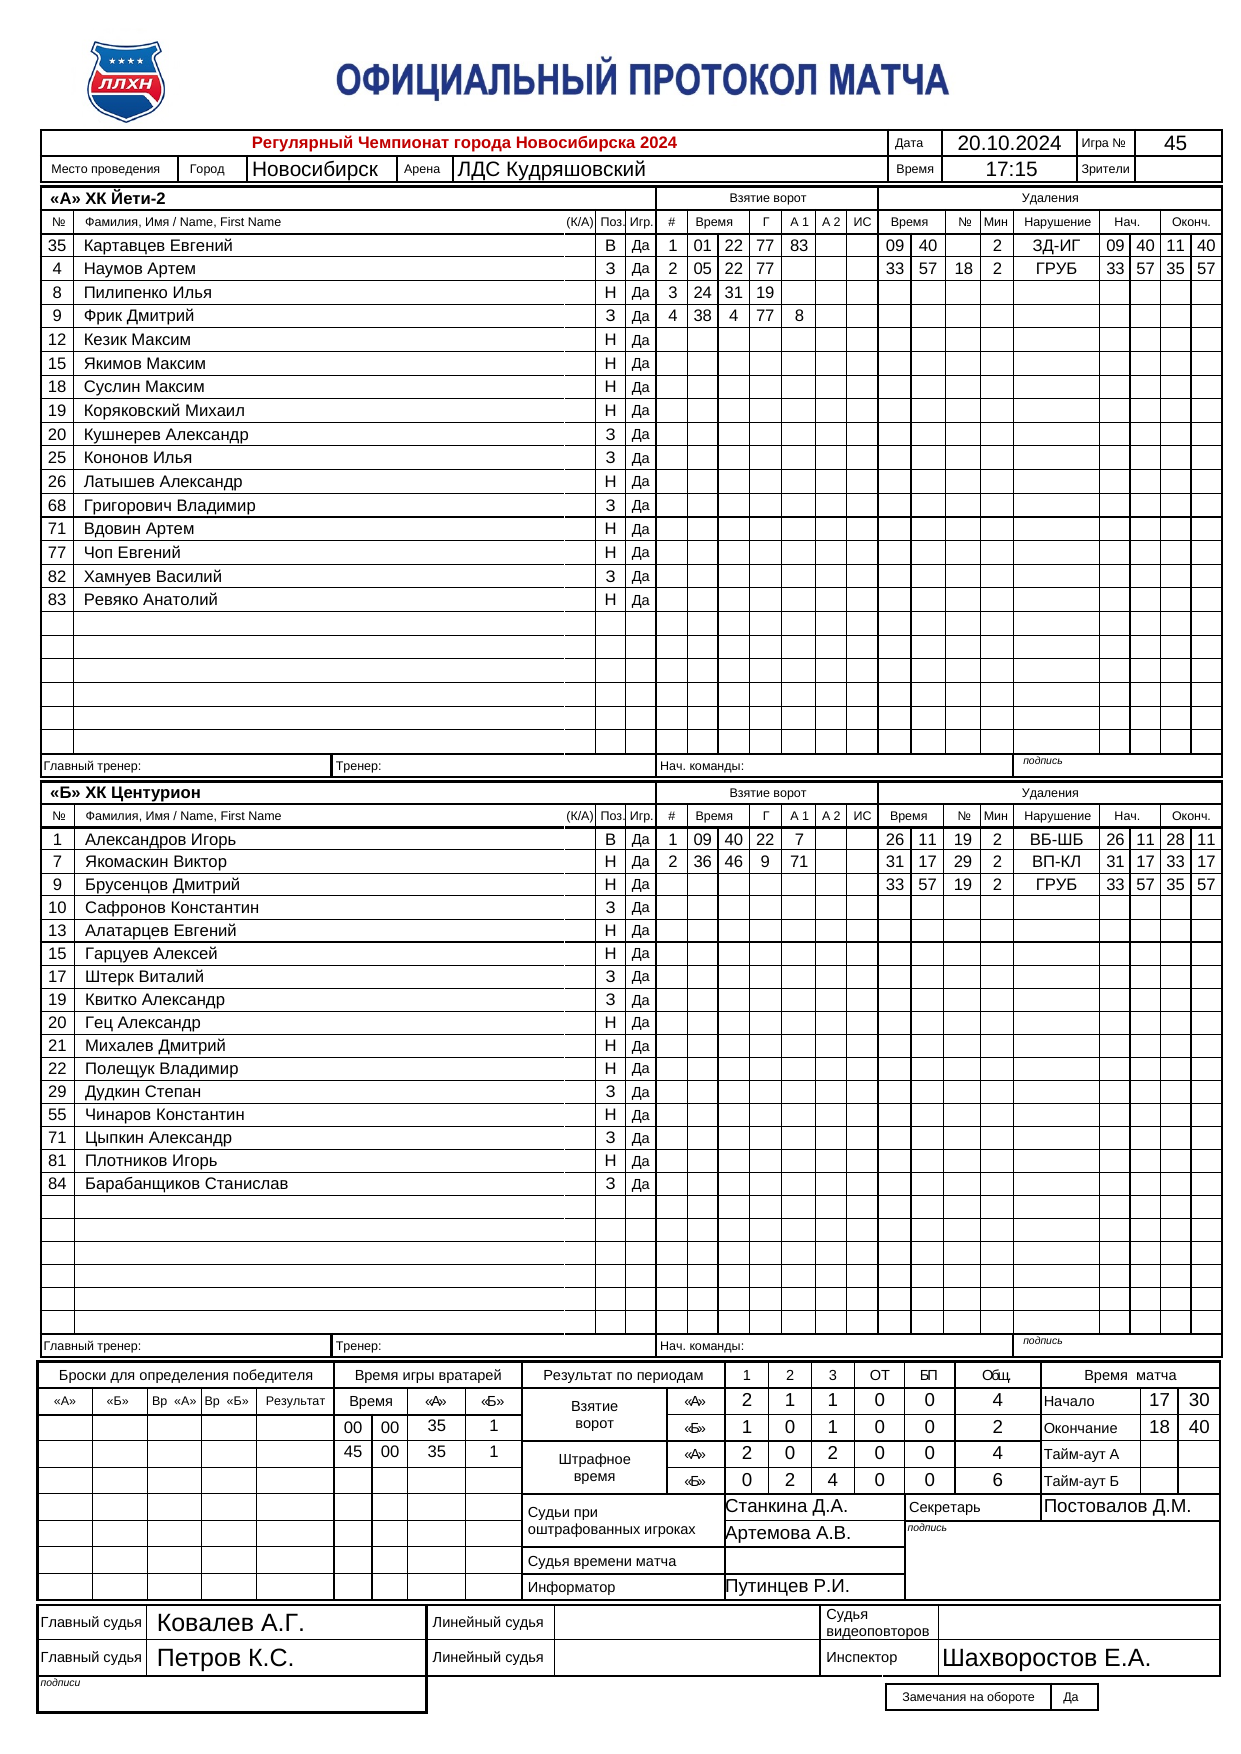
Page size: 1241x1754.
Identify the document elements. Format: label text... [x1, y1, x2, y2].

table_cell Н [596, 281, 625, 303]
table_cell 22 [719, 257, 749, 280]
table_cell Время [335, 1389, 407, 1413]
table_header 45 [1136, 131, 1221, 155]
table_cell Да [626, 1173, 655, 1195]
table_cell [879, 399, 910, 422]
table_cell Поз. [596, 805, 625, 826]
table_cell [912, 1104, 943, 1126]
table_cell [879, 352, 910, 374]
table_cell Григорович Владимир [74, 494, 564, 516]
table_cell [782, 896, 815, 918]
table_cell [816, 896, 846, 918]
table_cell [1014, 1035, 1099, 1057]
table_cell З [596, 565, 625, 587]
table_cell 25 [42, 446, 73, 469]
table_cell [1014, 470, 1099, 493]
table_cell [1161, 683, 1190, 706]
table_cell [565, 376, 595, 398]
table_cell [1141, 1468, 1177, 1493]
table_cell [1192, 612, 1221, 634]
table_cell Да [626, 966, 655, 987]
table_cell [1100, 518, 1129, 540]
table_cell [257, 1468, 333, 1493]
table_cell [1161, 518, 1190, 540]
table_cell 11 [912, 829, 943, 849]
table_cell [408, 1468, 465, 1493]
table_header Дата [889, 131, 941, 155]
table_cell [1192, 1219, 1221, 1241]
table_cell [750, 1127, 781, 1149]
table_cell [750, 659, 781, 682]
table_cell 26 [879, 829, 910, 849]
table_cell 10 [42, 896, 74, 918]
table_cell [816, 399, 846, 422]
table_cell [750, 328, 781, 351]
table_cell Н [596, 399, 625, 422]
table_cell Нач. команды: [657, 755, 1012, 776]
table_cell [750, 1104, 781, 1126]
table_cell Время [889, 157, 941, 181]
table_cell подпись [1014, 755, 1221, 776]
table_cell [688, 376, 717, 398]
table_cell [1131, 352, 1160, 374]
table_cell [657, 376, 687, 398]
table_cell [408, 1547, 465, 1573]
table_cell 77 [750, 257, 781, 280]
table_cell [719, 1311, 749, 1333]
table_cell Место проведения [42, 157, 177, 181]
table_cell [981, 989, 1013, 1011]
table_cell [257, 1416, 333, 1440]
table_cell [750, 1196, 781, 1218]
table_cell 4 [657, 305, 687, 327]
table_cell [1161, 399, 1190, 422]
table_cell [946, 565, 980, 587]
table_cell [1192, 1035, 1221, 1057]
table_cell [1014, 518, 1099, 540]
table_cell [816, 281, 846, 303]
table_cell [1014, 636, 1099, 658]
table_cell [1131, 1058, 1160, 1079]
table_cell 19 [944, 874, 980, 895]
table_cell Нарушение [1014, 211, 1099, 233]
table_cell [565, 1173, 595, 1195]
table_cell [688, 920, 717, 941]
table_cell Штрафное время [523, 1442, 666, 1493]
table_cell Главный тренер: [42, 1335, 330, 1356]
table_cell [657, 518, 687, 540]
table_cell [719, 423, 749, 445]
table_cell Судья видеоповторов [821, 1606, 938, 1639]
table_cell Штерк Виталий [75, 966, 564, 987]
table_cell [847, 943, 877, 964]
table_cell [1192, 423, 1221, 445]
table_cell [1141, 1441, 1177, 1467]
table_cell [1161, 636, 1190, 658]
table_cell [750, 565, 781, 587]
table_cell Время [688, 211, 749, 233]
table_cell 35 [408, 1416, 465, 1440]
table_cell [1100, 1058, 1129, 1079]
table_cell [1179, 1441, 1219, 1467]
table_cell [816, 376, 846, 398]
table_cell Барабанщиков Станислав [75, 1173, 564, 1195]
table_cell [912, 376, 945, 398]
table_cell З [596, 305, 625, 327]
table_cell [1014, 730, 1099, 753]
table_cell [847, 683, 877, 706]
table_cell [782, 518, 815, 540]
table_cell [1014, 1196, 1099, 1218]
table_cell 15 [42, 943, 74, 964]
table_cell [1192, 683, 1221, 706]
table_cell [782, 659, 815, 682]
table_cell Тайм-аут Б [1042, 1468, 1140, 1493]
table_cell ЗД-ИГ [1014, 235, 1099, 256]
table_cell [657, 565, 687, 587]
table_cell [750, 874, 781, 895]
table_cell Гец Александр [75, 1012, 564, 1033]
table_cell [1161, 446, 1190, 469]
table_cell [1014, 1127, 1099, 1149]
table_cell [596, 1265, 625, 1287]
table_cell [750, 636, 781, 658]
table_cell [782, 328, 815, 351]
table_cell [657, 328, 687, 351]
table_cell [782, 730, 815, 753]
table_cell [782, 989, 815, 1011]
table_cell [912, 352, 945, 374]
table_cell Оконч. [1161, 211, 1221, 233]
table_cell [408, 1574, 465, 1599]
table_cell [626, 707, 655, 729]
table_cell 2 [981, 235, 1013, 256]
table_cell [1192, 588, 1221, 611]
table_cell [847, 494, 877, 516]
table_cell [466, 1547, 521, 1573]
table_cell [565, 470, 595, 493]
table_cell [883, 1677, 1220, 1681]
table_cell [688, 1265, 717, 1287]
table_cell [847, 376, 877, 398]
table_cell 30 [1179, 1389, 1219, 1413]
table_cell Начало [1042, 1389, 1140, 1413]
table_cell Михалев Дмитрий [75, 1035, 564, 1057]
table_cell [1131, 565, 1160, 587]
table_cell [565, 235, 595, 256]
table_cell [981, 352, 1013, 374]
table_cell З [596, 989, 625, 1011]
table_cell [1161, 1265, 1190, 1287]
table_cell 0 [726, 1468, 768, 1493]
table_cell [879, 659, 910, 682]
table_cell [688, 541, 717, 564]
table_cell [1192, 1104, 1221, 1126]
table_cell [750, 446, 781, 469]
table_cell Да [626, 989, 655, 1011]
table_cell 0 [855, 1389, 904, 1413]
table_cell В [596, 235, 625, 256]
table_header Результат по периодам [523, 1363, 724, 1387]
table_cell 71 [782, 850, 815, 872]
table_cell [879, 588, 910, 611]
table_cell Время [688, 805, 749, 826]
table_cell [428, 1677, 882, 1711]
table_cell Да [626, 470, 655, 493]
table_cell [1014, 1265, 1099, 1287]
table_cell [816, 943, 846, 964]
table_cell [688, 896, 717, 918]
table_cell [816, 1012, 846, 1033]
table_cell [408, 1494, 465, 1520]
table_cell [1100, 1150, 1129, 1172]
table_cell Станкина Д.А. [726, 1495, 904, 1520]
table_cell [816, 874, 846, 895]
table_cell 17 [912, 850, 943, 872]
table_cell [1100, 989, 1129, 1011]
table_cell [782, 1012, 815, 1033]
table_cell 1 [769, 1389, 811, 1413]
table_cell [816, 423, 846, 445]
table_cell [596, 1288, 625, 1310]
table_cell [879, 281, 910, 303]
table_cell [202, 1521, 256, 1546]
table_cell [816, 730, 846, 753]
table_cell [719, 1242, 749, 1264]
table_cell [565, 1104, 595, 1126]
table_cell [1161, 305, 1190, 327]
table_cell [912, 1242, 943, 1264]
table_cell Время [879, 211, 945, 233]
table_cell [565, 281, 595, 303]
table_cell [782, 541, 815, 564]
table_cell [1192, 1196, 1221, 1218]
table_cell [1014, 541, 1099, 564]
table_cell [657, 1288, 687, 1310]
table_cell [657, 920, 687, 941]
table_cell [1131, 281, 1160, 303]
table_cell [1100, 446, 1129, 469]
table_cell Вр «А» [148, 1389, 201, 1413]
table_cell 19 [944, 829, 980, 849]
table_cell [688, 707, 717, 729]
table_cell 22 [42, 1058, 74, 1079]
table_cell [782, 1311, 815, 1333]
table_cell [373, 1468, 407, 1493]
table_cell [565, 494, 595, 516]
table_cell [1131, 328, 1160, 351]
table_cell [657, 636, 687, 658]
table_cell [981, 636, 1013, 658]
table_cell [75, 1242, 564, 1264]
table_cell 00 [335, 1416, 371, 1440]
table_cell [816, 494, 846, 516]
table_cell «А» [668, 1389, 724, 1413]
table_cell [719, 920, 749, 941]
table_cell [1014, 328, 1099, 351]
table_cell [93, 1494, 147, 1520]
table_cell [565, 518, 595, 540]
table_cell [688, 1058, 717, 1079]
table_cell [688, 1219, 717, 1241]
table_cell 29 [944, 850, 980, 872]
table_cell Н [596, 541, 625, 564]
table_cell 40 [1179, 1415, 1219, 1440]
table_cell [719, 1150, 749, 1172]
table_cell [1100, 1196, 1129, 1218]
table_cell [1100, 1265, 1129, 1287]
table_cell [946, 423, 980, 445]
table_cell 40 [1192, 235, 1221, 256]
table_cell [782, 874, 815, 895]
table_cell Да [626, 328, 655, 351]
table_cell [1192, 920, 1221, 941]
table_cell [782, 1219, 815, 1241]
table_cell [912, 943, 943, 964]
table_cell 2 [657, 850, 687, 872]
table_cell [847, 1012, 877, 1033]
table_cell [750, 1311, 781, 1333]
table_cell [688, 966, 717, 987]
table_cell 0 [855, 1415, 904, 1440]
table_cell # [657, 211, 687, 233]
table_cell Г [750, 211, 781, 233]
table_cell [719, 565, 749, 587]
table_cell [1100, 1242, 1129, 1264]
table_cell [726, 1548, 904, 1573]
table_cell [847, 305, 877, 327]
table_cell [688, 989, 717, 1011]
table_cell [1014, 376, 1099, 398]
table_cell [816, 518, 846, 540]
table_cell [1100, 966, 1129, 987]
table_cell [782, 920, 815, 941]
table_cell [1014, 494, 1099, 516]
table_cell 9 [42, 305, 73, 327]
table_cell [1161, 281, 1190, 303]
table_cell [657, 730, 687, 753]
table_cell [879, 423, 910, 445]
table_cell [879, 1081, 910, 1103]
table_cell 57 [912, 257, 945, 280]
table_cell [782, 1104, 815, 1126]
table_cell [816, 1104, 846, 1126]
table_cell [946, 683, 980, 706]
table_cell [657, 659, 687, 682]
table_cell [688, 874, 717, 895]
table_cell [879, 943, 910, 964]
table_cell Да [626, 446, 655, 469]
table_cell [42, 612, 73, 634]
table_cell [946, 518, 980, 540]
table_cell 1 [657, 235, 687, 256]
table_cell Мин [981, 805, 1013, 826]
table_cell [657, 352, 687, 374]
table_cell [1100, 1104, 1129, 1126]
table_cell [1161, 1012, 1190, 1033]
table_cell [912, 1196, 943, 1218]
table_cell Н [596, 943, 625, 964]
table_cell [1131, 659, 1160, 682]
table_cell [912, 494, 945, 516]
table_cell [1014, 1288, 1099, 1310]
table_cell «А» [408, 1389, 465, 1413]
table_cell [879, 730, 910, 753]
table_cell [816, 565, 846, 587]
table_cell [657, 1173, 687, 1195]
table_cell [657, 1196, 687, 1218]
table_cell [879, 305, 910, 327]
table_cell [912, 399, 945, 422]
table_cell Оконч. [1161, 805, 1221, 826]
table_cell 77 [750, 305, 781, 327]
table_cell [1161, 1035, 1190, 1057]
table_cell [39, 1547, 92, 1573]
table_cell [1014, 1104, 1099, 1126]
table_cell [981, 1242, 1013, 1264]
table_cell [1161, 1150, 1190, 1172]
table_cell [565, 1127, 595, 1149]
table_cell Да [626, 257, 655, 280]
table_cell Нач. [1100, 211, 1160, 233]
table_cell [750, 943, 781, 964]
table_cell [879, 376, 910, 398]
table_cell [816, 683, 846, 706]
table_cell 45 [335, 1441, 371, 1467]
table_cell [1014, 565, 1099, 587]
table_cell [1014, 588, 1099, 611]
table_cell № [946, 211, 980, 233]
table_cell 57 [1131, 257, 1160, 280]
table_cell [879, 966, 910, 987]
table_cell [750, 588, 781, 611]
table_cell 0 [905, 1442, 954, 1467]
table_cell Зрители [1078, 157, 1134, 181]
table_cell 35 [1161, 874, 1190, 895]
table_cell Кезик Максим [74, 328, 564, 351]
table_header Броски для определения победителя [39, 1363, 333, 1387]
table_cell Вдовин Артем [74, 518, 564, 540]
table_cell [912, 636, 945, 658]
table_cell [626, 659, 655, 682]
table_cell [596, 1219, 625, 1241]
table_cell [981, 707, 1013, 729]
table_cell 83 [42, 588, 73, 611]
table_cell [202, 1468, 256, 1493]
table_cell [879, 328, 910, 351]
table_cell [946, 612, 980, 634]
table_cell [944, 1265, 980, 1287]
table_cell 2 [981, 257, 1013, 280]
table_header 3 [812, 1363, 854, 1387]
table_cell [596, 1196, 625, 1218]
table_cell [626, 1288, 655, 1310]
table_cell [981, 920, 1013, 941]
table_cell Фрик Дмитрий [74, 305, 564, 327]
table_cell Время [879, 805, 943, 826]
table_cell [912, 896, 943, 918]
table_cell Нарушение [1014, 805, 1099, 826]
table_cell [944, 1012, 980, 1033]
table_cell [847, 989, 877, 1011]
table_cell [1131, 376, 1160, 398]
table_cell [981, 494, 1013, 516]
table_cell [981, 399, 1013, 422]
table_cell [75, 1265, 564, 1287]
table_cell [944, 1288, 980, 1310]
table_cell [981, 470, 1013, 493]
table_cell Да [626, 352, 655, 374]
table_cell [466, 1574, 521, 1599]
table_cell [719, 1173, 749, 1195]
table_cell [946, 730, 980, 753]
table_cell [719, 446, 749, 469]
table_cell [719, 494, 749, 516]
table_cell [1014, 943, 1099, 964]
table_cell [847, 730, 877, 753]
table_cell [1192, 1012, 1221, 1033]
table_cell [1131, 446, 1160, 469]
table_cell [847, 1150, 877, 1172]
table_cell Инспектор [821, 1640, 938, 1675]
table_cell [688, 683, 717, 706]
table_cell 17 [1131, 850, 1160, 872]
table_cell Н [596, 1150, 625, 1172]
table_cell [782, 707, 815, 729]
table_cell [93, 1441, 147, 1467]
table_cell Да [626, 305, 655, 327]
table_cell [847, 541, 877, 564]
table_cell [981, 1104, 1013, 1126]
table_cell [879, 1196, 910, 1218]
table_cell [1161, 1173, 1190, 1195]
table_cell 68 [42, 494, 73, 516]
table_cell [565, 1311, 595, 1333]
table_cell Артемова А.В. [726, 1521, 904, 1546]
table_cell [74, 730, 564, 753]
table_cell [1014, 659, 1099, 682]
table_cell Латышев Александр [74, 470, 564, 493]
table_cell [148, 1494, 201, 1520]
table_cell 0 [905, 1468, 954, 1493]
table_cell [719, 541, 749, 564]
table_cell 4 [42, 257, 73, 280]
table_cell (К/А) [565, 211, 595, 233]
table_cell [719, 352, 749, 374]
table_cell 7 [782, 829, 815, 849]
table_cell [1192, 1311, 1221, 1333]
table_cell [750, 376, 781, 398]
table_cell [912, 446, 945, 469]
table_cell [42, 1242, 74, 1264]
table_cell [847, 1311, 877, 1333]
table_cell [782, 281, 815, 303]
table_cell Суслин Максим [74, 376, 564, 398]
table_cell 2 [657, 257, 687, 280]
table_cell [565, 1265, 595, 1287]
table_cell [750, 494, 781, 516]
table_cell [688, 1288, 717, 1310]
table_cell [912, 1311, 943, 1333]
table_cell [1014, 896, 1099, 918]
table_cell Н [596, 850, 625, 872]
table_cell 31 [719, 281, 749, 303]
table_cell 19 [42, 399, 73, 422]
table_cell [688, 612, 717, 634]
table_cell [1192, 1265, 1221, 1287]
table_cell [847, 281, 877, 303]
table_cell [596, 707, 625, 729]
table_cell [847, 1058, 877, 1079]
table_cell 2 [981, 850, 1013, 872]
table_cell Александров Игорь [75, 829, 564, 849]
table_cell [719, 989, 749, 1011]
table_cell [1161, 1081, 1190, 1103]
table_cell [565, 874, 595, 895]
table_cell Н [596, 1104, 625, 1126]
table_cell З [596, 966, 625, 987]
table_cell [847, 1173, 877, 1195]
table_cell [946, 588, 980, 611]
table_cell [74, 636, 564, 658]
table_cell 0 [769, 1415, 811, 1440]
table_cell Алатарцев Евгений [75, 920, 564, 941]
table_cell [657, 683, 687, 706]
table_cell подпись [1014, 1335, 1221, 1356]
table_cell [657, 707, 687, 729]
table_cell № [42, 805, 74, 826]
table_cell [1014, 1058, 1099, 1079]
table_cell [688, 588, 717, 611]
table_cell Н [596, 1012, 625, 1033]
table_cell [912, 1127, 943, 1149]
table_cell [1192, 541, 1221, 564]
table_cell [944, 1196, 980, 1218]
table_cell [1161, 494, 1190, 516]
table_cell [1131, 989, 1160, 1011]
table_cell З [596, 423, 625, 445]
table_cell [847, 1242, 877, 1264]
table_cell [750, 1288, 781, 1310]
table_cell [565, 328, 595, 351]
table_cell 00 [373, 1416, 407, 1440]
table_cell 26 [1100, 829, 1129, 849]
table_cell [847, 518, 877, 540]
table_cell [93, 1574, 147, 1599]
table_cell [1161, 920, 1190, 941]
table_cell 35 [408, 1441, 465, 1467]
table_cell [719, 1058, 749, 1079]
table_cell [1131, 305, 1160, 327]
table_cell Пилипенко Илья [74, 281, 564, 303]
table_header «Б» ХК Центурион [42, 783, 655, 803]
table_cell [944, 1035, 980, 1057]
table_cell [75, 1219, 564, 1241]
table_cell [1014, 707, 1099, 729]
table_cell [565, 352, 595, 374]
table_cell 17 [1192, 850, 1221, 872]
table_cell [1192, 305, 1221, 327]
table_cell [1161, 966, 1190, 987]
table_cell 1 [466, 1441, 521, 1467]
table_cell [1192, 328, 1221, 351]
table_cell 11 [1161, 235, 1190, 256]
table_cell [816, 588, 846, 611]
picture [5, 28, 1179, 129]
table_cell [1192, 989, 1221, 1011]
table_cell [847, 1219, 877, 1241]
table_cell Главный судья [39, 1640, 146, 1675]
table_cell [944, 1150, 980, 1172]
table_cell Информатор [523, 1575, 724, 1599]
table_cell [816, 1265, 846, 1287]
table_cell 22 [750, 829, 781, 849]
table_header Замечания на обороте [887, 1685, 1050, 1709]
table_cell 2 [981, 874, 1013, 895]
table_cell [750, 1150, 781, 1172]
table_cell [657, 896, 687, 918]
table_cell [847, 399, 877, 422]
table_cell [657, 612, 687, 634]
table_cell [39, 1521, 92, 1546]
table_cell Н [596, 328, 625, 351]
table_cell [626, 730, 655, 753]
table_cell [657, 966, 687, 987]
table_cell [1131, 588, 1160, 611]
table_cell [1100, 305, 1129, 327]
table_cell Коряковский Михаил [74, 399, 564, 422]
table_cell [782, 1196, 815, 1218]
table_cell [981, 1311, 1013, 1333]
table_cell ГРУБ [1014, 874, 1099, 895]
table_cell 2 [726, 1389, 768, 1413]
table_header Да [1052, 1685, 1097, 1709]
table_cell [596, 636, 625, 658]
table_cell [847, 636, 877, 658]
table_cell [202, 1547, 256, 1573]
table_cell [75, 1288, 564, 1310]
table_cell Тренер: [333, 755, 655, 776]
table_cell [1131, 1012, 1160, 1033]
table_cell [1100, 541, 1129, 564]
table_cell [1161, 989, 1190, 1011]
table_cell [565, 612, 595, 634]
table_cell [719, 730, 749, 753]
table_cell [1100, 328, 1129, 351]
table_cell [1192, 1173, 1221, 1195]
table_cell [912, 1012, 943, 1033]
table_cell [816, 470, 846, 493]
table_cell [981, 328, 1013, 351]
table_cell Г [750, 805, 781, 826]
table_cell [596, 612, 625, 634]
table_cell 11 [1192, 829, 1221, 849]
table_cell [1014, 612, 1099, 634]
table_cell № [944, 805, 980, 826]
table_cell [981, 1058, 1013, 1079]
table_cell Кононов Илья [74, 446, 564, 469]
table_cell 40 [719, 829, 749, 849]
table_cell [946, 707, 980, 729]
table_cell [1100, 423, 1129, 445]
table_cell Судья времени матча [523, 1548, 724, 1573]
table_cell 00 [373, 1441, 407, 1467]
table_cell [782, 470, 815, 493]
table_cell [981, 730, 1013, 753]
table_cell [1192, 1242, 1221, 1264]
table_cell [466, 1494, 521, 1520]
table_cell [750, 518, 781, 540]
table_cell З [596, 1173, 625, 1195]
table_cell 2 [812, 1442, 854, 1467]
table_cell З [596, 446, 625, 469]
table_cell [912, 565, 945, 587]
table_cell [816, 1288, 846, 1310]
table_cell [847, 257, 877, 280]
table_cell [1192, 659, 1221, 682]
table_cell [719, 612, 749, 634]
table_cell [1014, 683, 1099, 706]
table_cell 9 [42, 874, 74, 895]
table_cell [1014, 1012, 1099, 1033]
table_cell [1192, 470, 1221, 493]
table_cell [1014, 966, 1099, 987]
table_cell Результат [257, 1389, 333, 1413]
table_cell 0 [855, 1442, 904, 1467]
table_cell [565, 1012, 595, 1033]
table_cell [1192, 494, 1221, 516]
table_cell [1100, 281, 1129, 303]
table_cell Главный тренер: [42, 755, 330, 776]
table_cell [1131, 896, 1160, 918]
table_cell [39, 1441, 92, 1467]
table_cell [879, 683, 910, 706]
table_cell 33 [1100, 874, 1129, 895]
table_cell [944, 943, 980, 964]
table_cell 81 [42, 1150, 74, 1172]
table_cell [75, 1196, 564, 1218]
table_cell 17 [1141, 1389, 1177, 1413]
table_cell [750, 707, 781, 729]
table_cell [626, 1219, 655, 1241]
table_cell Окончание [1042, 1415, 1140, 1440]
table_cell З [596, 1127, 625, 1149]
table_cell [565, 636, 595, 658]
table_cell [847, 423, 877, 445]
table_cell Н [596, 518, 625, 540]
table_cell [750, 683, 781, 706]
table_cell [1192, 943, 1221, 964]
table_cell Да [626, 565, 655, 587]
table_cell [981, 896, 1013, 918]
table_cell [1014, 1150, 1099, 1172]
table_cell [912, 1081, 943, 1103]
table_cell Да [626, 494, 655, 516]
table_cell [1131, 1081, 1160, 1103]
table_cell [816, 920, 846, 941]
table_cell [657, 1035, 687, 1057]
table_cell [373, 1521, 407, 1546]
table_cell 35 [1161, 257, 1190, 280]
table_cell [1161, 565, 1190, 587]
table_cell [74, 707, 564, 729]
table_cell «Б » [466, 1389, 521, 1413]
table_cell [257, 1494, 333, 1520]
table_cell [39, 1468, 92, 1493]
table_cell [816, 328, 846, 351]
table_cell «А» [668, 1442, 724, 1467]
table_cell 36 [688, 850, 717, 872]
table_cell [1192, 1081, 1221, 1103]
table_cell [1161, 1196, 1190, 1218]
table_cell [816, 1058, 846, 1079]
table_cell 4 [719, 305, 749, 327]
table_cell [688, 636, 717, 658]
table_cell [148, 1574, 201, 1599]
table_cell [847, 1288, 877, 1310]
table_cell [1100, 1311, 1129, 1333]
table_cell Плотников Игорь [75, 1150, 564, 1172]
table_cell [148, 1441, 201, 1467]
table_header Взятие ворот [657, 783, 877, 803]
table_cell [912, 612, 945, 634]
table_cell 4 [956, 1442, 1040, 1467]
table_cell [816, 850, 846, 872]
table_cell [847, 1265, 877, 1287]
table_cell Да [626, 541, 655, 564]
table_cell [816, 1127, 846, 1149]
table_cell подпись [906, 1522, 1219, 1599]
table_cell [816, 541, 846, 564]
table_cell [596, 683, 625, 706]
table_cell Ковалев А.Г. [147, 1606, 425, 1639]
table_cell [912, 730, 945, 753]
table_cell [373, 1547, 407, 1573]
table_cell [657, 470, 687, 493]
table_cell [257, 1441, 333, 1467]
table_cell 12 [42, 328, 73, 351]
table_cell [847, 659, 877, 682]
table_cell [1161, 376, 1190, 398]
table_cell [1014, 1081, 1099, 1103]
table_cell З [596, 896, 625, 918]
table_cell [1100, 1288, 1129, 1310]
table_cell Да [626, 1127, 655, 1149]
table_cell [1100, 1219, 1129, 1241]
table_cell Фамилия, Имя / Name, First Name [74, 211, 565, 233]
table_cell [879, 1058, 910, 1079]
table_cell [879, 707, 910, 729]
table_cell [688, 399, 717, 422]
table_cell [1014, 1242, 1099, 1264]
table_cell [1192, 896, 1221, 918]
table_cell [981, 1150, 1013, 1172]
table_cell «Б» [668, 1415, 724, 1440]
table_cell [565, 1058, 595, 1079]
table_cell [1100, 707, 1129, 729]
table_cell 40 [912, 235, 945, 256]
table_cell [1131, 966, 1160, 987]
table_cell Шахворостов Е.А. [939, 1640, 1219, 1675]
table_cell [782, 612, 815, 634]
table_cell [1136, 157, 1221, 181]
table_cell [719, 399, 749, 422]
table_cell [1014, 352, 1099, 374]
table_cell [782, 1081, 815, 1103]
table_cell Нач. команды: [657, 1335, 1012, 1356]
table_cell 20 [42, 1012, 74, 1033]
table_cell [879, 612, 910, 634]
table_cell [879, 920, 910, 941]
table_cell 1 [466, 1416, 521, 1440]
table_cell [847, 874, 877, 895]
table_cell [335, 1547, 371, 1573]
table_cell [688, 1196, 717, 1218]
table_cell [782, 966, 815, 987]
table_cell # [657, 805, 687, 826]
table_cell [148, 1416, 201, 1440]
table_cell [657, 399, 687, 422]
table_cell [981, 1196, 1013, 1218]
table_cell [1100, 565, 1129, 587]
table_cell Да [626, 1150, 655, 1172]
table_cell 1 [812, 1389, 854, 1413]
table_cell «Б» [668, 1468, 724, 1493]
table_cell А 1 [782, 211, 815, 233]
table_cell [688, 1012, 717, 1033]
table_cell [1100, 588, 1129, 611]
table_cell [879, 470, 910, 493]
table_cell [981, 1012, 1013, 1033]
table_cell [981, 612, 1013, 634]
table_cell 31 [879, 850, 910, 872]
table_cell [879, 446, 910, 469]
table_cell [912, 541, 945, 564]
table_cell Главный судья [39, 1606, 146, 1639]
table_cell Да [626, 281, 655, 303]
table_cell Н [596, 874, 625, 895]
table_cell [782, 565, 815, 587]
table_cell [782, 1173, 815, 1195]
table_cell [847, 588, 877, 611]
table_cell [657, 588, 687, 611]
table_cell Кушнерев Александр [74, 423, 564, 445]
table_cell [74, 683, 564, 706]
table_cell [626, 1196, 655, 1218]
table_cell [939, 1606, 1219, 1639]
table_cell [335, 1574, 371, 1599]
table_cell Гарцуев Алексей [75, 943, 564, 964]
table_cell [555, 1640, 819, 1675]
table_cell 2 [726, 1442, 768, 1467]
table_cell 57 [1192, 257, 1221, 280]
table_cell ГРУБ [1014, 257, 1099, 280]
table_cell [782, 494, 815, 516]
table_cell 57 [1131, 874, 1160, 895]
table_cell [1161, 612, 1190, 634]
table_cell 84 [42, 1173, 74, 1195]
table_cell [1100, 920, 1129, 941]
table_cell [1131, 1150, 1160, 1172]
table_cell [657, 1081, 687, 1103]
table_cell [657, 423, 687, 445]
table_cell [1161, 896, 1190, 918]
table_cell [750, 1012, 781, 1033]
table_cell [39, 1494, 92, 1520]
table_cell 6 [956, 1468, 1040, 1493]
table_cell [912, 989, 943, 1011]
table_cell [565, 257, 595, 280]
table_cell 1 [657, 829, 687, 849]
table_cell [42, 1219, 74, 1241]
table_cell [1100, 683, 1129, 706]
table_cell [1131, 1035, 1160, 1057]
table_cell 0 [855, 1468, 904, 1493]
table_cell [912, 707, 945, 729]
table_cell [596, 659, 625, 682]
table_cell [688, 1127, 717, 1149]
table_cell [750, 730, 781, 753]
table_cell [257, 1521, 333, 1546]
table_cell [816, 612, 846, 634]
table_cell 2 [956, 1415, 1040, 1440]
table_cell [847, 1081, 877, 1103]
table_header Регулярный Чемпионат города Новосибирска 2024 [42, 131, 887, 155]
table_cell [688, 1081, 717, 1103]
table_cell Путинцев Р.И. [726, 1575, 904, 1599]
table_cell [626, 636, 655, 658]
table_cell [879, 1035, 910, 1057]
table_cell [657, 1242, 687, 1264]
table_cell [657, 1058, 687, 1079]
table_cell ИС [847, 211, 877, 233]
table_cell [782, 376, 815, 398]
table_cell [912, 659, 945, 682]
table_cell [750, 1081, 781, 1103]
table_cell [719, 966, 749, 987]
table_cell [782, 1242, 815, 1264]
table_cell [688, 565, 717, 587]
table_cell [565, 850, 595, 872]
table_cell [1014, 305, 1099, 327]
table_cell [879, 1242, 910, 1264]
table_cell Да [626, 518, 655, 540]
table_cell [1100, 896, 1129, 918]
table_cell Постовалов Д.М. [1042, 1495, 1219, 1520]
table_cell [1100, 1127, 1129, 1149]
table_cell Н [596, 588, 625, 611]
table_cell [1161, 1288, 1190, 1310]
table_cell [657, 1150, 687, 1172]
table_cell [657, 1219, 687, 1241]
table_cell [657, 1104, 687, 1126]
table_cell [688, 470, 717, 493]
table_cell [74, 659, 564, 682]
table_cell [565, 1035, 595, 1057]
table_cell 01 [688, 235, 717, 256]
table_cell [1014, 281, 1099, 303]
table_cell [688, 518, 717, 540]
table_cell [981, 1127, 1013, 1149]
table_cell [782, 636, 815, 658]
table_cell [148, 1547, 201, 1573]
table_cell 2 [981, 829, 1013, 849]
table_cell [93, 1416, 147, 1440]
table_cell [879, 1265, 910, 1287]
table_cell [981, 565, 1013, 587]
table_cell [1131, 730, 1160, 753]
table_cell 31 [1100, 850, 1129, 872]
table_cell 55 [42, 1104, 74, 1126]
table_cell [946, 470, 980, 493]
table_cell [944, 920, 980, 941]
table_cell [912, 1035, 943, 1057]
table_cell [1161, 470, 1190, 493]
table_cell 26 [42, 470, 73, 493]
table_cell [1131, 1311, 1160, 1333]
table_cell [816, 352, 846, 374]
table_cell Новосибирск [248, 157, 396, 181]
table_cell Наумов Артем [74, 257, 564, 280]
table_cell [565, 659, 595, 682]
table_cell 18 [946, 257, 980, 280]
table_cell [912, 470, 945, 493]
table_cell Да [626, 874, 655, 895]
table_cell [719, 1081, 749, 1103]
table_cell [847, 1035, 877, 1057]
table_cell Квитко Александр [75, 989, 564, 1011]
table_cell [719, 1104, 749, 1126]
table_cell [1100, 494, 1129, 516]
table_cell З [596, 1081, 625, 1103]
table_cell [1131, 541, 1160, 564]
table_cell Да [626, 1012, 655, 1033]
table_cell [1161, 1311, 1190, 1333]
table_cell [657, 989, 687, 1011]
table_cell Поз. [596, 211, 625, 233]
table_cell [657, 1012, 687, 1033]
table_cell 29 [42, 1081, 74, 1103]
table_cell [847, 352, 877, 374]
table_cell [42, 636, 73, 658]
table_cell [750, 423, 781, 445]
table_cell [1161, 1219, 1190, 1241]
table_cell [1100, 659, 1129, 682]
table_cell [1100, 943, 1129, 964]
table_cell [750, 966, 781, 987]
table_cell [1161, 943, 1190, 964]
table_cell [944, 1058, 980, 1079]
table_cell [565, 1081, 595, 1103]
table_cell [816, 1196, 846, 1218]
table_cell [202, 1494, 256, 1520]
table_cell [42, 730, 73, 753]
table_cell [1014, 1173, 1099, 1195]
table_header «А» ХК Йети-2 [42, 188, 655, 209]
table_cell [657, 1265, 687, 1287]
table_cell [981, 943, 1013, 964]
table_cell [981, 541, 1013, 564]
table_cell [1161, 1242, 1190, 1264]
table_cell [688, 446, 717, 469]
table_cell [565, 423, 595, 445]
table_cell 8 [782, 305, 815, 327]
table_cell [1192, 518, 1221, 540]
table_cell Полещук Владимир [75, 1058, 564, 1079]
table_cell [912, 423, 945, 445]
table_cell Да [626, 829, 655, 849]
table_cell [1161, 423, 1190, 445]
table_cell [981, 1173, 1013, 1195]
table_cell [719, 1265, 749, 1287]
table_cell Игр. [626, 805, 655, 826]
table_cell Вр «Б» [202, 1389, 256, 1413]
table_cell 77 [42, 541, 73, 564]
table_cell [565, 683, 595, 706]
table_cell [981, 376, 1013, 398]
table_cell [719, 636, 749, 658]
table_cell [1131, 1242, 1160, 1264]
table_cell 15 [42, 352, 73, 374]
table_cell [981, 446, 1013, 469]
table_cell Да [626, 943, 655, 964]
table_cell [946, 494, 980, 516]
table_cell [782, 1265, 815, 1287]
table_cell [1100, 1081, 1129, 1103]
table_cell [912, 328, 945, 351]
table_header 20.10.2024 [943, 131, 1076, 155]
table_cell 33 [879, 257, 910, 280]
table_header Удаления [879, 783, 1221, 803]
table_header Время игры вратарей [335, 1363, 521, 1387]
table_cell [847, 1104, 877, 1126]
table_cell [1100, 376, 1129, 398]
table_cell [688, 352, 717, 374]
table_cell [719, 470, 749, 493]
table_cell [847, 470, 877, 493]
table_cell [847, 446, 877, 469]
table_cell 05 [688, 257, 717, 280]
table_cell 28 [1161, 829, 1190, 849]
table_cell [657, 446, 687, 469]
table_cell 24 [688, 281, 717, 303]
table_cell [42, 1196, 74, 1218]
table_cell [816, 1311, 846, 1333]
table_cell [1161, 659, 1190, 682]
table_cell [42, 1311, 74, 1333]
table_cell [1131, 683, 1160, 706]
table_cell [719, 707, 749, 729]
table_cell 17:15 [943, 157, 1076, 181]
table_cell [782, 1150, 815, 1172]
table_cell [946, 636, 980, 658]
table_cell 71 [42, 518, 73, 540]
table_cell [816, 829, 846, 849]
table_cell [719, 1035, 749, 1057]
table_cell [1100, 730, 1129, 753]
table_cell 33 [1161, 850, 1190, 872]
table_cell [981, 1265, 1013, 1287]
table_cell [879, 1173, 910, 1195]
table_cell 33 [879, 874, 910, 895]
table_cell ЛДС Кудряшовский [454, 157, 887, 181]
table_cell 20 [42, 423, 73, 445]
table_cell [750, 541, 781, 564]
table_cell [1192, 707, 1221, 729]
table_cell [782, 446, 815, 469]
table_cell [879, 1104, 910, 1126]
table_cell [981, 1081, 1013, 1103]
table_cell [596, 1311, 625, 1333]
table_cell Мин [981, 211, 1013, 233]
table_cell 8 [42, 281, 73, 303]
table_cell [1131, 518, 1160, 540]
table_cell [912, 683, 945, 706]
table_cell [565, 943, 595, 964]
table_cell [1131, 920, 1160, 941]
table_cell 71 [42, 1127, 74, 1149]
table_cell [335, 1494, 371, 1520]
table_cell [565, 588, 595, 611]
table_cell Да [626, 588, 655, 611]
table_cell Секретарь [906, 1495, 1040, 1520]
table_cell [782, 423, 815, 445]
table_cell [74, 612, 564, 634]
table_cell [93, 1521, 147, 1546]
table_cell 21 [42, 1035, 74, 1057]
table_cell [816, 1173, 846, 1195]
table_cell [1131, 470, 1160, 493]
table_cell [912, 1288, 943, 1310]
table_cell [981, 305, 1013, 327]
table_cell [688, 1311, 717, 1333]
table_cell [1161, 707, 1190, 729]
table_cell [944, 1081, 980, 1103]
table_cell [879, 896, 910, 918]
table_cell [981, 683, 1013, 706]
table_cell [912, 588, 945, 611]
table_cell [750, 1219, 781, 1241]
table_cell [816, 1242, 846, 1264]
table_cell Арена [398, 157, 452, 181]
table_cell [816, 659, 846, 682]
table_cell Да [626, 423, 655, 445]
table_cell [1131, 1104, 1160, 1126]
table_cell [1161, 1104, 1190, 1126]
table_cell [912, 920, 943, 941]
table_cell [1014, 399, 1099, 422]
table_cell [39, 1416, 92, 1440]
table_cell [782, 1058, 815, 1079]
table_cell [257, 1574, 333, 1599]
table_cell [816, 235, 846, 256]
table_cell [565, 707, 595, 729]
table_cell [688, 328, 717, 351]
table_cell [688, 1035, 717, 1057]
table_cell [816, 1081, 846, 1103]
table_cell [816, 446, 846, 469]
table_cell [1014, 1219, 1099, 1241]
table_cell [1192, 636, 1221, 658]
table_cell [946, 235, 980, 256]
table_cell Да [626, 235, 655, 256]
table_cell [565, 896, 595, 918]
table_cell Игр. [626, 211, 655, 233]
table_cell [879, 989, 910, 1011]
table_cell [719, 896, 749, 918]
table_cell [750, 612, 781, 634]
table_cell [944, 1104, 980, 1126]
table_cell 1 [812, 1415, 854, 1440]
table_cell 33 [1100, 257, 1129, 280]
table_cell Якомаскин Виктор [75, 850, 564, 872]
table_cell [1100, 1012, 1129, 1033]
table_cell А 1 [782, 805, 815, 826]
table_cell [719, 943, 749, 964]
table_cell [879, 1219, 910, 1241]
table_cell Дудкин Степан [75, 1081, 564, 1103]
table_cell [335, 1468, 371, 1493]
table_cell [847, 896, 877, 918]
table_cell ИС [847, 805, 877, 826]
table_cell Тренер: [333, 1335, 655, 1356]
table_cell Да [626, 1058, 655, 1079]
table_cell [657, 1127, 687, 1149]
table_cell [719, 1012, 749, 1033]
table_cell [1161, 352, 1190, 374]
table_cell Брусенцов Дмитрий [75, 874, 564, 895]
table_cell [1161, 730, 1190, 753]
table_cell [626, 683, 655, 706]
table_cell [335, 1521, 371, 1546]
table_cell Н [596, 1035, 625, 1057]
table_cell [750, 989, 781, 1011]
table_header Время матча [1042, 1363, 1219, 1387]
table_cell [782, 683, 815, 706]
table_cell 77 [750, 235, 781, 256]
table_cell [879, 541, 910, 564]
table_cell Петров К.С. [147, 1640, 425, 1675]
table_cell [1131, 707, 1160, 729]
table_cell [750, 1265, 781, 1287]
table_cell [719, 588, 749, 611]
table_cell [879, 565, 910, 587]
table_cell [1099, 1682, 1220, 1711]
table_cell [688, 1104, 717, 1126]
table_cell Н [596, 376, 625, 398]
table_cell [42, 707, 73, 729]
table_cell Город [179, 157, 246, 181]
table_cell [912, 1058, 943, 1079]
table_cell [565, 1242, 595, 1264]
table_cell [1100, 1035, 1129, 1057]
table_cell [565, 920, 595, 941]
table_cell [1131, 636, 1160, 658]
table_cell [626, 1242, 655, 1264]
table_cell [1161, 541, 1190, 564]
table_cell Да [626, 1081, 655, 1103]
table_cell [1192, 376, 1221, 398]
table_cell [1131, 1127, 1160, 1149]
table_cell [565, 446, 595, 469]
table_cell В [596, 829, 625, 849]
table_header Игра № [1078, 131, 1134, 155]
table_cell № [42, 211, 73, 233]
table_cell [912, 966, 943, 987]
table_cell [1100, 470, 1129, 493]
table_cell [981, 588, 1013, 611]
table_cell [1192, 565, 1221, 587]
table_header БП [905, 1363, 954, 1387]
table_cell [879, 518, 910, 540]
table_cell [912, 1150, 943, 1172]
table_cell [1131, 943, 1160, 964]
table_cell [1131, 1173, 1160, 1195]
table_cell [148, 1521, 201, 1546]
table_cell [39, 1574, 92, 1599]
table_cell [1161, 588, 1190, 611]
table_cell Н [596, 352, 625, 374]
table_cell Н [596, 920, 625, 941]
table_cell [944, 966, 980, 987]
table_cell [1161, 1127, 1190, 1149]
table_cell Чоп Евгений [74, 541, 564, 564]
table_cell [912, 1265, 943, 1287]
table_cell [626, 1265, 655, 1287]
table_cell [847, 829, 877, 849]
table_cell 1 [42, 829, 74, 849]
table_cell Хамнуев Василий [74, 565, 564, 587]
table_cell [93, 1547, 147, 1573]
table_cell [981, 1035, 1013, 1057]
table_cell [847, 707, 877, 729]
table_cell [944, 1219, 980, 1241]
table_cell [981, 423, 1013, 445]
table_cell Сафронов Константин [75, 896, 564, 918]
table_cell [981, 518, 1013, 540]
table_cell [719, 659, 749, 682]
table_cell [1014, 446, 1099, 469]
table_cell [981, 281, 1013, 303]
table_cell [1131, 423, 1160, 445]
table_header 2 [769, 1363, 811, 1387]
table_cell Да [626, 920, 655, 941]
table_cell [688, 943, 717, 964]
table_cell [565, 829, 595, 849]
table_cell [750, 1242, 781, 1264]
table_cell [1192, 966, 1221, 987]
table_cell [847, 612, 877, 634]
table_cell [879, 494, 910, 516]
table_cell [148, 1468, 201, 1493]
table_cell [555, 1606, 819, 1639]
table_cell [1192, 352, 1221, 374]
table_header Взятие ворот [657, 188, 877, 209]
table_cell 09 [879, 235, 910, 256]
table_cell [657, 943, 687, 964]
table_cell 22 [719, 235, 749, 256]
table_cell 11 [1131, 829, 1160, 849]
table_cell 46 [719, 850, 749, 872]
table_cell [626, 612, 655, 634]
table_cell 09 [688, 829, 717, 849]
table_cell Нач. [1100, 805, 1160, 826]
table_cell [782, 257, 815, 280]
table_cell 19 [750, 281, 781, 303]
table_cell [596, 1242, 625, 1264]
table_cell [688, 1242, 717, 1264]
table_cell 57 [1192, 874, 1221, 895]
table_cell [750, 399, 781, 422]
table_cell А 2 [816, 805, 846, 826]
table_cell [782, 352, 815, 374]
table_cell [946, 281, 980, 303]
table_cell [944, 1242, 980, 1264]
table_cell [912, 1219, 943, 1241]
table_cell [1131, 494, 1160, 516]
table_header 1 [726, 1363, 768, 1387]
table_cell «Б» [93, 1389, 147, 1413]
table_cell [688, 659, 717, 682]
table_cell [565, 565, 595, 587]
table_cell ВБ-ШБ [1014, 829, 1099, 849]
table_cell [782, 399, 815, 422]
table_cell [565, 730, 595, 753]
table_cell 0 [905, 1415, 954, 1440]
table_cell [565, 1219, 595, 1241]
table_cell [946, 328, 980, 351]
table_cell Н [596, 1058, 625, 1079]
table_cell 83 [782, 235, 815, 256]
table_cell [688, 1173, 717, 1195]
table_cell [688, 423, 717, 445]
table_cell 9 [750, 850, 781, 872]
table_cell Тайм-аут А [1042, 1441, 1140, 1467]
table_cell [466, 1468, 521, 1493]
table_cell 2 [769, 1468, 811, 1493]
table_cell [719, 683, 749, 706]
table_cell [466, 1521, 521, 1546]
table_cell 19 [42, 989, 74, 1011]
table_cell 0 [905, 1389, 954, 1413]
table_cell [946, 376, 980, 398]
table_cell [879, 636, 910, 658]
table_cell [565, 989, 595, 1011]
table_cell [565, 1150, 595, 1172]
table_cell [565, 1196, 595, 1218]
table_cell [1014, 920, 1099, 941]
table_cell [944, 1173, 980, 1195]
table_cell [75, 1311, 564, 1333]
table_cell [1100, 636, 1129, 658]
table_cell [782, 943, 815, 964]
table_cell [1192, 1127, 1221, 1149]
table_cell [257, 1547, 333, 1573]
table_cell [202, 1441, 256, 1467]
table_cell 3 [657, 281, 687, 303]
table_cell Взятие ворот [523, 1389, 666, 1440]
table_cell [944, 1127, 980, 1149]
table_cell [816, 305, 846, 327]
table_cell 09 [1100, 235, 1129, 256]
table_cell [1100, 1173, 1129, 1195]
table_cell [816, 1035, 846, 1057]
table_cell [626, 1311, 655, 1333]
table_cell [373, 1574, 407, 1599]
table_cell [1131, 1219, 1160, 1241]
table_cell [1192, 399, 1221, 422]
table_cell Да [626, 1104, 655, 1126]
table_cell [657, 494, 687, 516]
table_cell 82 [42, 565, 73, 587]
table_cell [750, 1058, 781, 1079]
table_cell [1161, 328, 1190, 351]
table_cell [946, 305, 980, 327]
table_cell З [596, 257, 625, 280]
table_cell [750, 1173, 781, 1195]
table_cell Да [626, 850, 655, 872]
table_cell [750, 470, 781, 493]
table_cell 35 [42, 235, 73, 256]
table_cell [373, 1494, 407, 1520]
table_cell [847, 1196, 877, 1218]
table_cell 17 [42, 966, 74, 987]
table_cell подписи [39, 1677, 425, 1711]
table_cell Да [626, 399, 655, 422]
table_cell 18 [1141, 1415, 1177, 1440]
table_cell [657, 874, 687, 895]
table_cell [1131, 1265, 1160, 1287]
table_cell [719, 518, 749, 540]
table_cell [42, 1265, 74, 1287]
table_cell [42, 659, 73, 682]
table_cell ВП-КЛ [1014, 850, 1099, 872]
table_cell [981, 966, 1013, 987]
table_cell [847, 1127, 877, 1149]
table_header Общ. [956, 1363, 1040, 1387]
table_cell З [596, 494, 625, 516]
table_cell [879, 1311, 910, 1333]
table_cell 18 [42, 376, 73, 398]
table_cell [782, 1127, 815, 1149]
table_cell [879, 1127, 910, 1149]
table_cell 40 [1131, 235, 1160, 256]
table_cell [946, 659, 980, 682]
table_cell Судьи при оштрафованных игроках [523, 1495, 724, 1546]
table_cell 57 [912, 874, 943, 895]
table_cell [1100, 612, 1129, 634]
table_cell [816, 636, 846, 658]
table_cell [719, 1219, 749, 1241]
table_cell Чинаров Константин [75, 1104, 564, 1126]
table_cell 4 [812, 1468, 854, 1493]
table_cell [879, 1012, 910, 1033]
table_cell [719, 874, 749, 895]
table_cell Картавцев Евгений [74, 235, 564, 256]
table_cell Н [596, 470, 625, 493]
table_cell А 2 [816, 211, 846, 233]
table_cell [981, 1219, 1013, 1241]
table_cell [912, 305, 945, 327]
table_cell [42, 1288, 74, 1310]
table_cell [912, 518, 945, 540]
table_cell [202, 1416, 256, 1440]
table_cell [1192, 1058, 1221, 1079]
table_cell [719, 376, 749, 398]
table_cell [912, 281, 945, 303]
table_cell [719, 1288, 749, 1310]
table_cell [657, 541, 687, 564]
table_cell Линейный судья [428, 1606, 554, 1639]
table_cell [719, 328, 749, 351]
table_cell Ревяко Анатолий [74, 588, 564, 611]
table_cell [1192, 730, 1221, 753]
table_cell [816, 707, 846, 729]
table_cell [816, 966, 846, 987]
table_cell 1 [726, 1415, 768, 1440]
table_cell [42, 683, 73, 706]
table_cell [944, 896, 980, 918]
table_cell [847, 850, 877, 872]
table_cell [816, 257, 846, 280]
table_cell [944, 989, 980, 1011]
table_cell [847, 966, 877, 987]
table_cell [1100, 352, 1129, 374]
table_cell [565, 966, 595, 987]
table_cell [688, 494, 717, 516]
table_cell [750, 896, 781, 918]
table_header ОТ [855, 1363, 904, 1387]
table_cell Фамилия, Имя / Name, First Name [75, 805, 565, 826]
table_cell [879, 1150, 910, 1172]
table_cell [750, 920, 781, 941]
table_cell [408, 1521, 465, 1546]
table_cell «А» [39, 1389, 92, 1413]
table_cell 13 [42, 920, 74, 941]
table_cell Да [626, 376, 655, 398]
table_cell [1161, 1058, 1190, 1079]
table_cell [782, 588, 815, 611]
table_cell [719, 1127, 749, 1149]
table_cell [847, 920, 877, 941]
table_cell [688, 730, 717, 753]
table_cell [879, 1288, 910, 1310]
table_cell [1192, 281, 1221, 303]
table_cell [1014, 1311, 1099, 1333]
table_cell [946, 352, 980, 374]
table_cell [750, 1035, 781, 1057]
table_cell [565, 305, 595, 327]
table_cell [1014, 989, 1099, 1011]
table_cell (К/А) [565, 805, 595, 826]
table_header Удаления [879, 188, 1221, 209]
table_cell [847, 235, 877, 256]
table_cell 4 [956, 1389, 1040, 1413]
table_cell [1179, 1468, 1219, 1493]
table_cell [847, 328, 877, 351]
table_cell [847, 565, 877, 587]
table_cell Цыпкин Александр [75, 1127, 564, 1149]
table_cell [565, 1288, 595, 1310]
table_cell [565, 541, 595, 564]
table_cell [1131, 612, 1160, 634]
table_cell Да [626, 896, 655, 918]
table_cell [946, 541, 980, 564]
table_cell [816, 989, 846, 1011]
table_cell [1131, 399, 1160, 422]
table_cell [1192, 446, 1221, 469]
table_cell 38 [688, 305, 717, 327]
table_cell 0 [769, 1442, 811, 1467]
table_cell Да [626, 1035, 655, 1057]
table_cell [912, 1173, 943, 1195]
table_cell [946, 399, 980, 422]
table_cell 7 [42, 850, 74, 872]
table_cell [1131, 1288, 1160, 1310]
table_cell [719, 1196, 749, 1218]
table_cell Линейный судья [428, 1640, 554, 1675]
table_cell [782, 1288, 815, 1310]
table_cell [1014, 423, 1099, 445]
table_cell [782, 1035, 815, 1057]
table_cell [750, 352, 781, 374]
table_cell [946, 446, 980, 469]
table_cell [565, 399, 595, 422]
table_cell [202, 1574, 256, 1599]
table_cell [981, 659, 1013, 682]
table_cell [1131, 1196, 1160, 1218]
table_cell Якимов Максим [74, 352, 564, 374]
table_cell [596, 730, 625, 753]
table_cell [981, 1288, 1013, 1310]
table_cell [1192, 1288, 1221, 1310]
table_cell [688, 1150, 717, 1172]
table_cell [657, 1311, 687, 1333]
table_cell [816, 1150, 846, 1172]
table_cell [944, 1311, 980, 1333]
table_cell [1100, 399, 1129, 422]
table_cell [93, 1468, 147, 1493]
table_cell [1192, 1150, 1221, 1172]
table_cell [816, 1219, 846, 1241]
